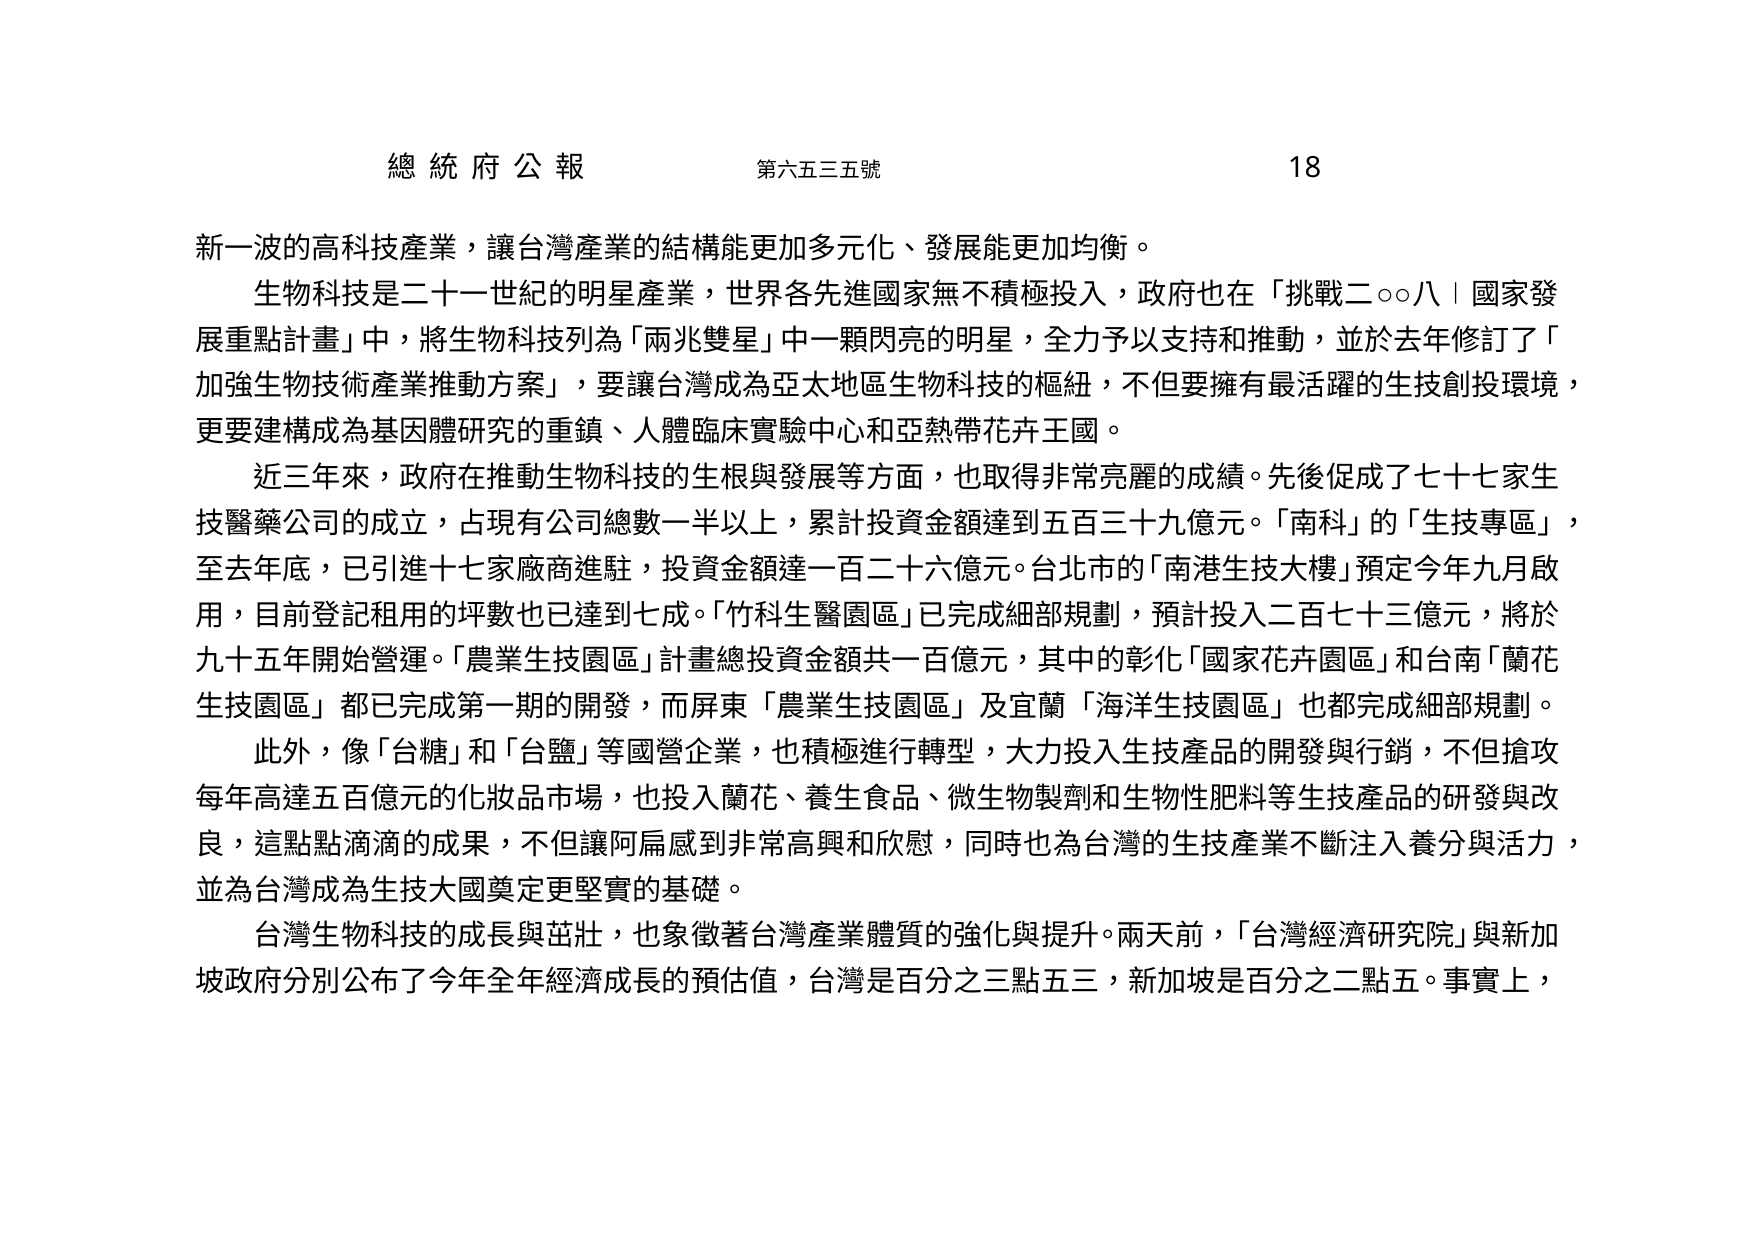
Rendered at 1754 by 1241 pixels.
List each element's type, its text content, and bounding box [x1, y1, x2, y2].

text 此外，像「台糖」和「台鹽」等國營企業，也積極進行轉型，大力投入生技產品的開發與行銷，不但搶攻每年高達五百億元的化妝品市場，也投入蘭花、養生食品、微生物製劑和生物性肥料等生技產品的研發與改良，這點點滴滴的成果，不但讓阿扁感到非常高興和欣慰，同時也為台灣的生技產業不斷注入養分與活力，並為台灣成為生技大國奠定更堅實的基礎。 [195, 726, 1559, 909]
text 生物科技是二十一世紀的明星產業，世界各先進國家無不積極投入，政府也在「挑戰二○○八∣國家發展重點計畫」中，將生物科技列為「兩兆雙星」中一顆閃亮的明星，全力予以支持和推動，並於去年修訂了「加強生物技術產業推動方案」，要讓台灣成為亞太地區生物科技的樞紐，不但要擁有最活躍的生技創投環境，更要建構成為基因體研究的重鎮、人體臨床實驗中心和亞熱帶花卉王國。 [195, 267, 1559, 451]
text 台灣生物科技的成長與茁壯，也象徵著台灣產業體質的強化與提升。兩天前，「台灣經濟研究院」與新加坡政府分別公布了今年全年經濟成長的預估值，台灣是百分之三點五三，新加坡是百分之二點五。事實上， [195, 909, 1559, 1001]
text 近三年來，政府在推動生物科技的生根與發展等方面，也取得非常亮麗的成績。先後促成了七十七家生技醫藥公司的成立，占現有公司總數一半以上，累計投資金額達到五百三十九億元。「南科」的「生技專區」，至去年底，已引進十七家廠商進駐，投資金額達一百二十六億元。台北市的「南港生技大樓」預定今年九月啟用，目前登記租用的坪數也已達到七成。「竹科生醫園區」已完成細部規劃，預計投入二百七十三億元，將於九十五年開始營運。「農業生技園區」計畫總投資金額共一百億元，其中的彰化「國家花卉園區」和台南「蘭花生技園區」都已完成第一期的開發，而屏東「農業生技園區」及宜蘭「海洋生技園區」也都完成細部規劃。 [195, 451, 1559, 726]
text 新一波的高科技產業，讓台灣產業的結構能更加多元化、發展能更加均衡。 [195, 222, 1559, 267]
